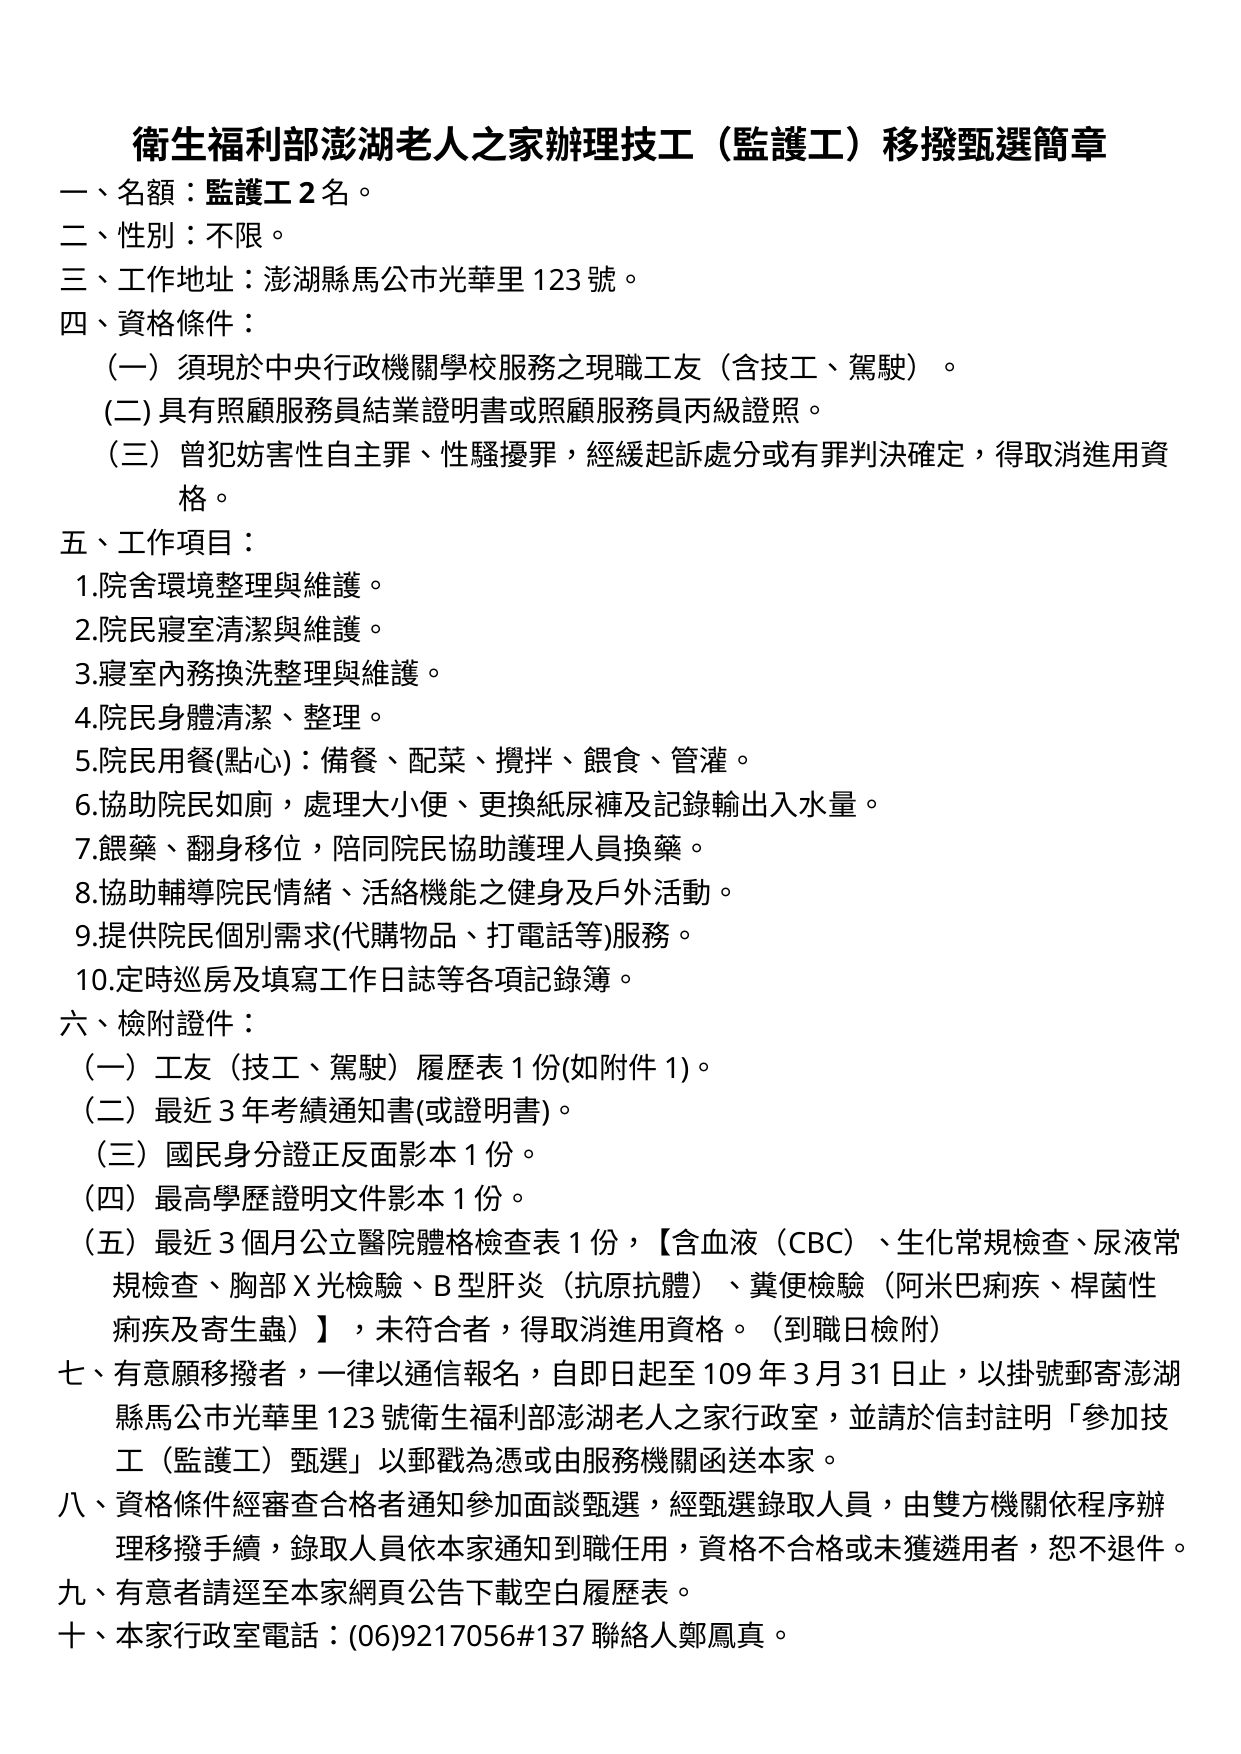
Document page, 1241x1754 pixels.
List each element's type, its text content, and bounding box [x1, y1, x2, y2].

text （一）須現於中央行政機關學校服務之現職工友（含技工、駕駛）。 [89, 343, 1181, 387]
text （三）曾犯妨害性自主罪、性騷擾罪，經緩起訴處分或有罪判決確定，得取消進用資 格。 [91, 431, 1181, 518]
text 十、本家行政室電話：(06)9217056#137聯絡人鄭鳳真。 [57, 1612, 1181, 1656]
text （四）最高學歷證明文件影本1份。 [59, 1174, 1181, 1218]
text (二) 具有照顧服務員結業證明書或照顧服務員丙級證照。 [104, 387, 1181, 431]
text 7.餵藥、翻身移位，陪同院民協助護理人員換藥。 [59, 824, 1181, 868]
text （五）最近3個月公立醫院體格檢查表1份，【含血液（CBC）、生化常規檢查、尿液常 規檢查、胸部X光檢驗、B型肝炎（抗原抗體）、糞便檢驗（阿米巴痢疾、桿菌性 痢疾及寄生蟲）】，未符合者，得取消進用資格。（到職日檢附） [59, 1218, 1181, 1349]
text 九、有意者請逕至本家網頁公告下載空白履歷表。 [57, 1568, 1181, 1612]
text （一）工友（技工、駕駛）履歷表1份(如附件1)。 [59, 1043, 1181, 1087]
text 5.院民用餐(點心)：備餐、配菜、攪拌、餵食、管灌。 [59, 737, 1181, 781]
text 六、檢附證件： [59, 999, 1181, 1043]
text 2.院民寢室清潔與維護。 [59, 606, 1181, 649]
text 一、名額：監護工2名。 [59, 168, 1181, 212]
text 3.寢室內務換洗整理與維護。 [59, 649, 1181, 693]
text 衛生福利部澎湖老人之家辦理技工（監護工）移撥甄選簡章 [59, 118, 1181, 168]
text 七、有意願移撥者，一律以通信報名，自即日起至109年3月31日止，以掛號郵寄澎湖縣馬公巿光華里123號衛生福利部澎湖老人之家行政室，並請於信封註明「參加技工（監護工）甄選」以郵戳為憑或由服務機關函送本家。 [57, 1349, 1181, 1481]
text （二）最近3年考績通知書(或證明書)。 [59, 1087, 1181, 1131]
text 8.協助輔導院民情緒、活絡機能之健身及戶外活動。 [59, 868, 1181, 912]
text 四、資格條件： [59, 299, 1181, 343]
text 八、資格條件經審查合格者通知參加面談甄選，經甄選錄取人員，由雙方機關依程序辦理移撥手續，錄取人員依本家通知到職任用，資格不合格或未獲遴用者，恕不退件。 [57, 1481, 1181, 1568]
text （三）國民身分證正反面影本1份。 [78, 1131, 1181, 1174]
text 9.提供院民個別需求(代購物品、打電話等)服務。 [59, 912, 1181, 956]
text 1.院舍環境整理與維護。 [59, 562, 1181, 606]
text 4.院民身體清潔、整理。 [59, 693, 1181, 737]
text 二、性別：不限。 [59, 212, 1181, 256]
text 6.協助院民如廁，處理大小便、更換紙尿褲及記錄輸出入水量。 [59, 781, 1181, 824]
text 10.定時巡房及填寫工作日誌等各項記錄簿。 [59, 956, 1181, 999]
text 三、工作地址：澎湖縣馬公巿光華里123號。 [59, 256, 1181, 299]
text 五、工作項目： [59, 518, 1181, 562]
